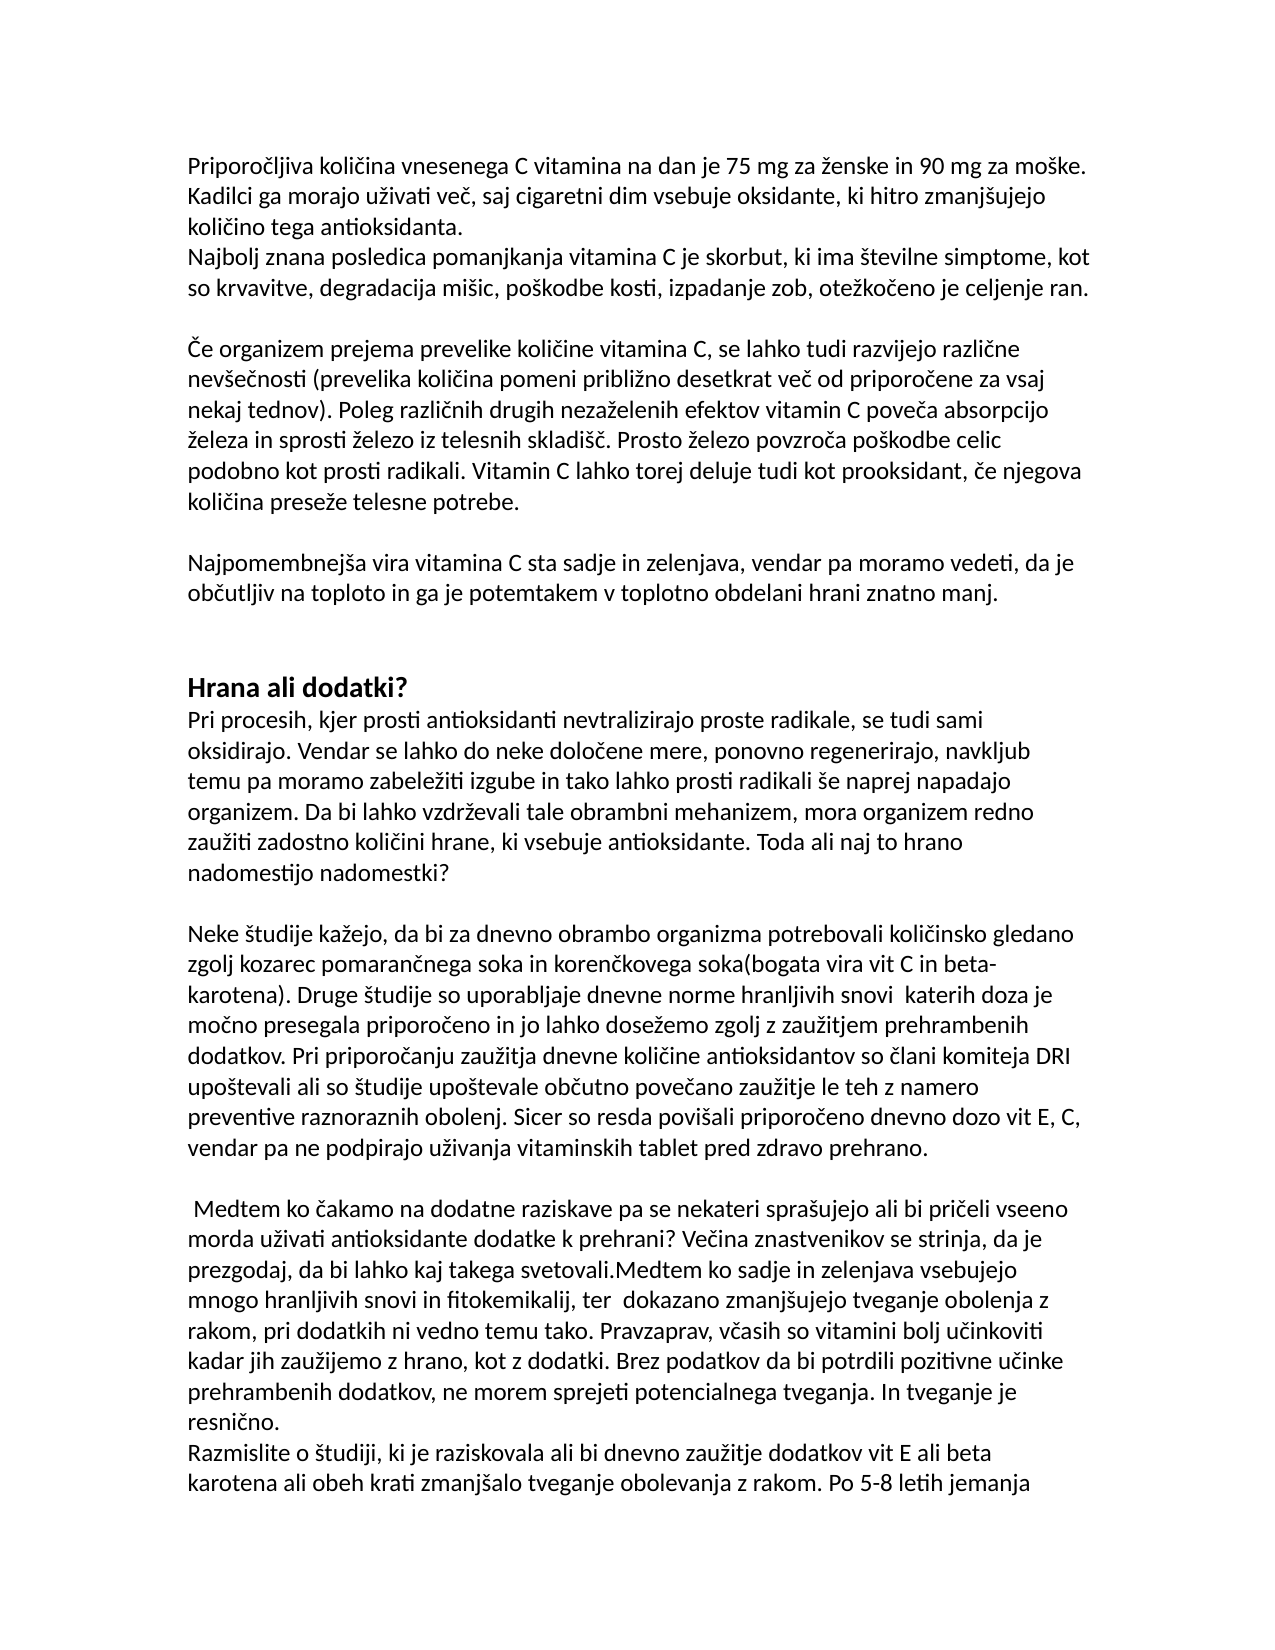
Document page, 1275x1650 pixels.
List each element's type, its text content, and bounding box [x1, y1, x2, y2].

text Najbolj znana posledica pomanjkanja vitamina C je skorbut, ki ima številne simptome, kot so krvavitve, degradacija mišic, poškodbe kosti, izpadanje zob, otežkočeno je celjenje ran. [187, 242, 1099, 303]
text Razmislite o študiji, ki je raziskovala ali bi dnevno zaužitje dodatkov vit E ali beta karotena ali obeh krati zmanjšalo tveganje obolevanja z rakom. Po 5-8 letih jemanja [187, 1437, 1087, 1498]
text Najpomembnejša vira vitamina C sta sadje in zelenjava, vendar pa moramo vedeti, da je občutljiv na toploto in ga je potemtakem v toplotno obdelani hrani znatno manj. [187, 547, 1099, 608]
text Priporočljiva količina vnesenega C vitamina na dan je 75 mg za ženske in 90 mg za moške. Kadilci ga morajo uživati več, saj cigaretni dim vsebuje oksidante, ki hitro zmanjšujejo količino tega antioksidanta. [187, 150, 1099, 242]
text Hrana ali dodatki? [187, 669, 1087, 704]
text Pri procesih, kjer prosti antioksidanti nevtralizirajo proste radikale, se tudi sami oksidirajo. Vendar se lahko do neke določene mere, ponovno regenerirajo, navkljub temu pa moramo zabeležiti izgube in tako lahko prosti radikali še naprej napadajo organizem. Da bi lahko vzdrževali tale obrambni mehanizem, mora organizem redno zaužiti zadostno količini hrane, ki vsebuje antioksidante. Toda ali naj to hrano nadomestijo nadomestki? [187, 704, 1087, 888]
text Medtem ko čakamo na dodatne raziskave pa se nekateri sprašujejo ali bi pričeli vseeno morda uživati antioksidante dodatke k prehrani? Večina znastvenikov se strinja, da je prezgodaj, da bi lahko kaj takega svetovali.Medtem ko sadje in zelenjava vsebujejo mnogo hranljivih snovi in fitokemikalij, ter dokazano zmanjšujejo tveganje obolenja z rakom, pri dodatkih ni vedno temu tako. Pravzaprav, včasih so vitamini bolj učinkoviti kadar jih zaužijemo z hrano, kot z dodatki. Brez podatkov da bi potrdili pozitivne učinke prehrambenih dodatkov, ne morem sprejeti potencialnega tveganja. In tveganje je resnično. [187, 1193, 1087, 1437]
text Neke študije kažejo, da bi za dnevno obrambo organizma potrebovali količinsko gledano zgolj kozarec pomarančnega soka in korenčkovega soka(bogata vira vit C in beta-karotena). Druge študije so uporabljaje dnevne norme hranljivih snovi katerih doza je močno presegala priporočeno in jo lahko dosežemo zgolj z zaužitjem prehrambenih dodatkov. Pri priporočanju zaužitja dnevne količine antioksidantov so člani komiteja DRI upoštevali ali so študije upoštevale občutno povečano zaužitje le teh z namero preventive raznoraznih obolenj. Sicer so resda povišali priporočeno dnevno dozo vit E, C, vendar pa ne podpirajo uživanja vitaminskih tablet pred zdravo prehrano. [187, 918, 1087, 1162]
text Če organizem prejema prevelike količine vitamina C, se lahko tudi razvijejo različne nevšečnosti (prevelika količina pomeni približno desetkrat več od priporočene za vsaj nekaj tednov). Poleg različnih drugih nezaželenih efektov vitamin C poveča absorpcijo železa in sprosti železo iz telesnih skladišč. Prosto železo povzroča poškodbe celic podobno kot prosti radikali. Vitamin C lahko torej deluje tudi kot prooksidant, če njegova količina preseže telesne potrebe. [187, 333, 1099, 516]
